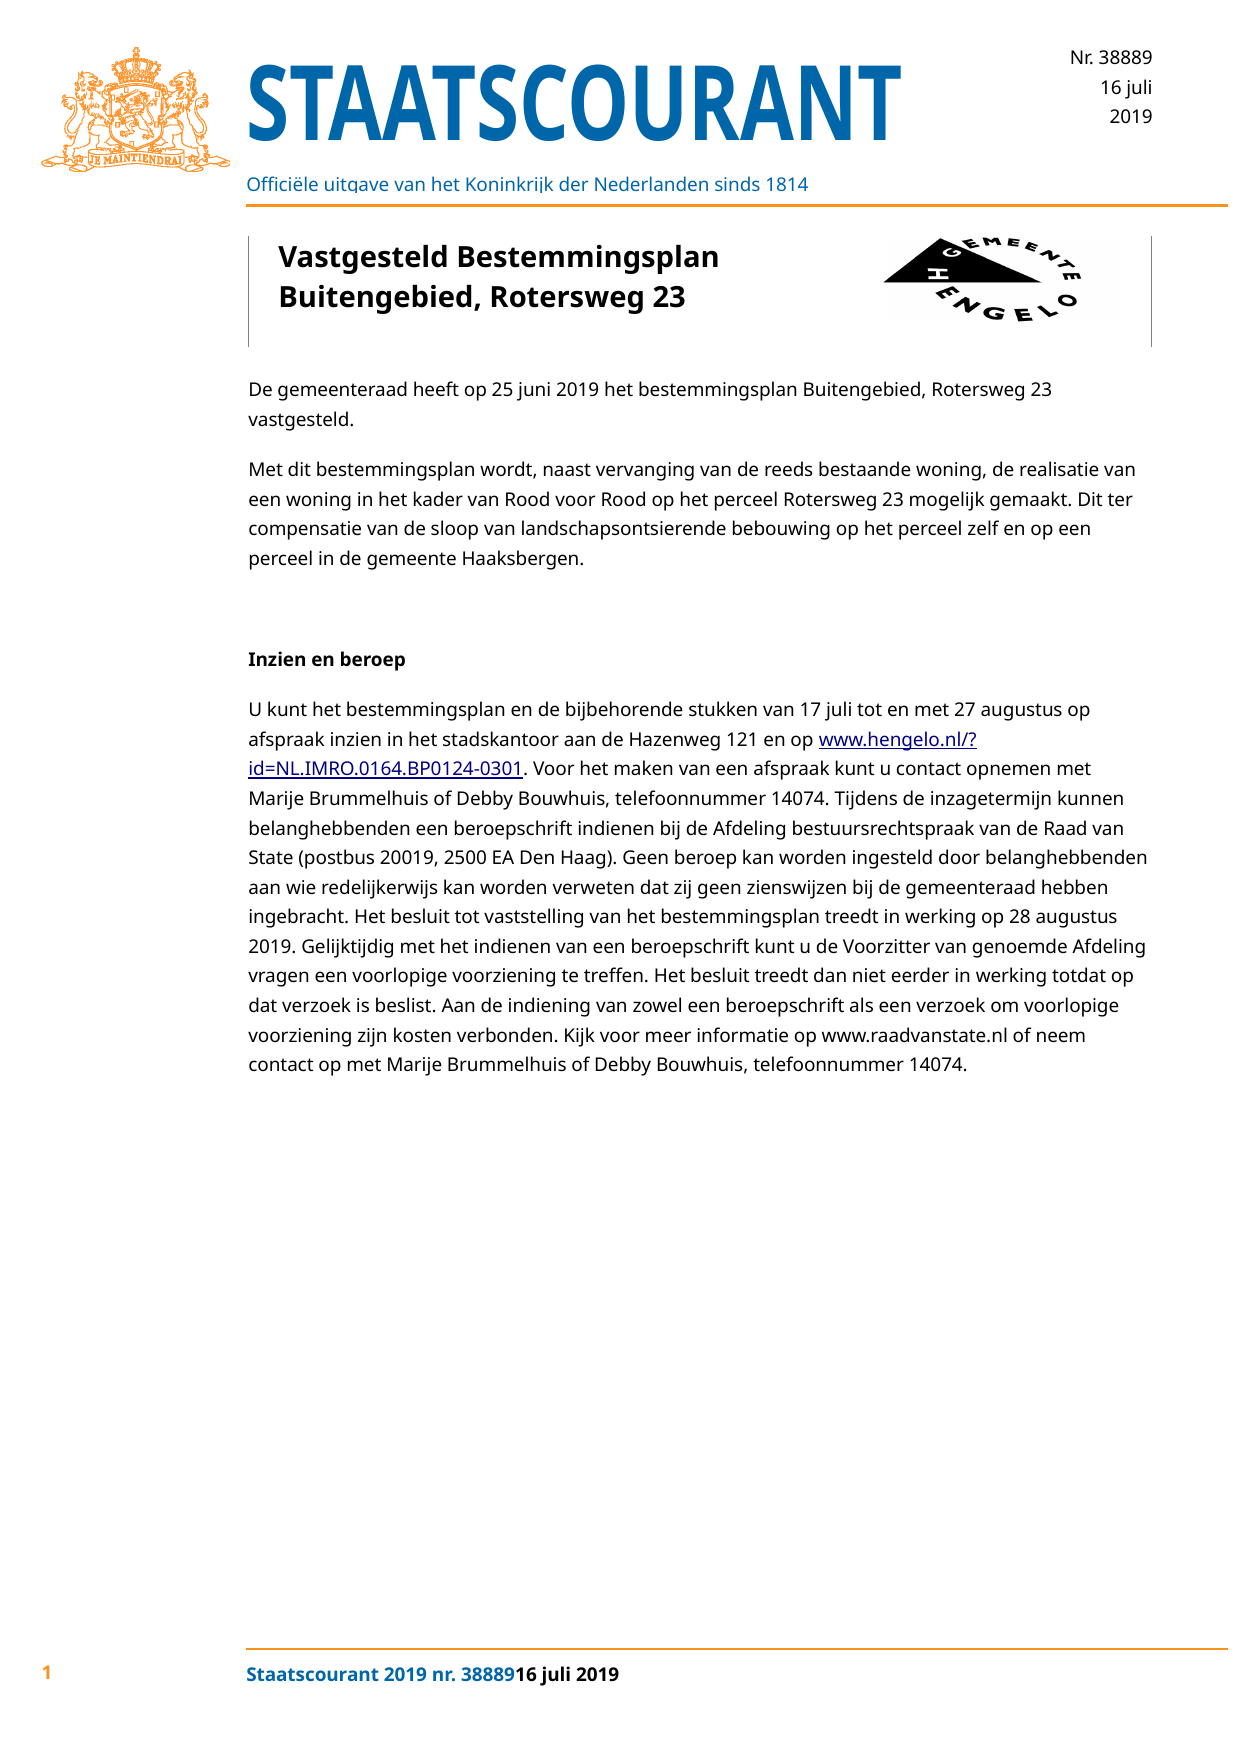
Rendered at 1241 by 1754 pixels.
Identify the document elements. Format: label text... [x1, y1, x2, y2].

table_header [850, 236, 1151, 347]
picture [41, 47, 231, 172]
text Inzien en beroep [248, 646, 1152, 672]
text U kunt het bestemmingsplan en de bijbehorende stukken van 17 juli tot en met 27 augustus op afspraak inzien in het stadskantoor aan de Hazenweg 121 en op www.hengelo.nl/?id=NL.IMRO.0164.BP0124-0301. Voor het maken van een afspraak kunt u contact opnemen met Marije Brummelhuis of Debby Bouwhuis, telefoonnummer 14074. Tijdens de inzagetermijn kunnen belanghebbenden een beroepschrift indienen bij de Afdeling bestuursrechtspraak van de Raad van State (postbus 20019, 2500 EA Den Haag). Geen beroep kan worden ingesteld door belanghebbenden aan wie redelijkerwijs kan worden verweten dat zij geen zienswijzen bij de gemeenteraad hebben ingebracht. Het besluit tot vaststelling van het bestemmingsplan treedt in werking op 28 augustus 2019. Gelijktijdig met het indienen van een beroepschrift kunt u de Voorzitter van genoemde Afdeling vragen een voorlopige voorziening te treffen. Het besluit treedt dan niet eerder in werking totdat op dat verzoek is beslist. Aan de indiening van zowel een beroepschrift als een verzoek om voorlopige voorziening zijn kosten verbonden. Kijk voor meer informatie op www.raadvanstate.nl of neem contact op met Marije Brummelhuis of Debby Bouwhuis, telefoonnummer 14074. [248, 696, 1152, 1077]
table_header Vastgesteld Bestemmingsplan Buitengebied, Rotersweg 23 [249, 236, 850, 347]
picture [882, 236, 1119, 322]
text De gemeenteraad heeft op 25 juni 2019 het bestemmingsplan Buitengebied, Rotersweg 23 vastgesteld. [248, 376, 1152, 432]
text Met dit bestemmingsplan wordt, naast vervanging van de reeds bestaande woning, de realisatie van een woning in het kader van Rood voor Rood op het perceel Rotersweg 23 mogelijk gemaakt. Dit ter compensatie van de sloop van landschapsontsierende bebouwing op het perceel zelf en op een perceel in de gemeente Haaksbergen. [248, 456, 1152, 571]
